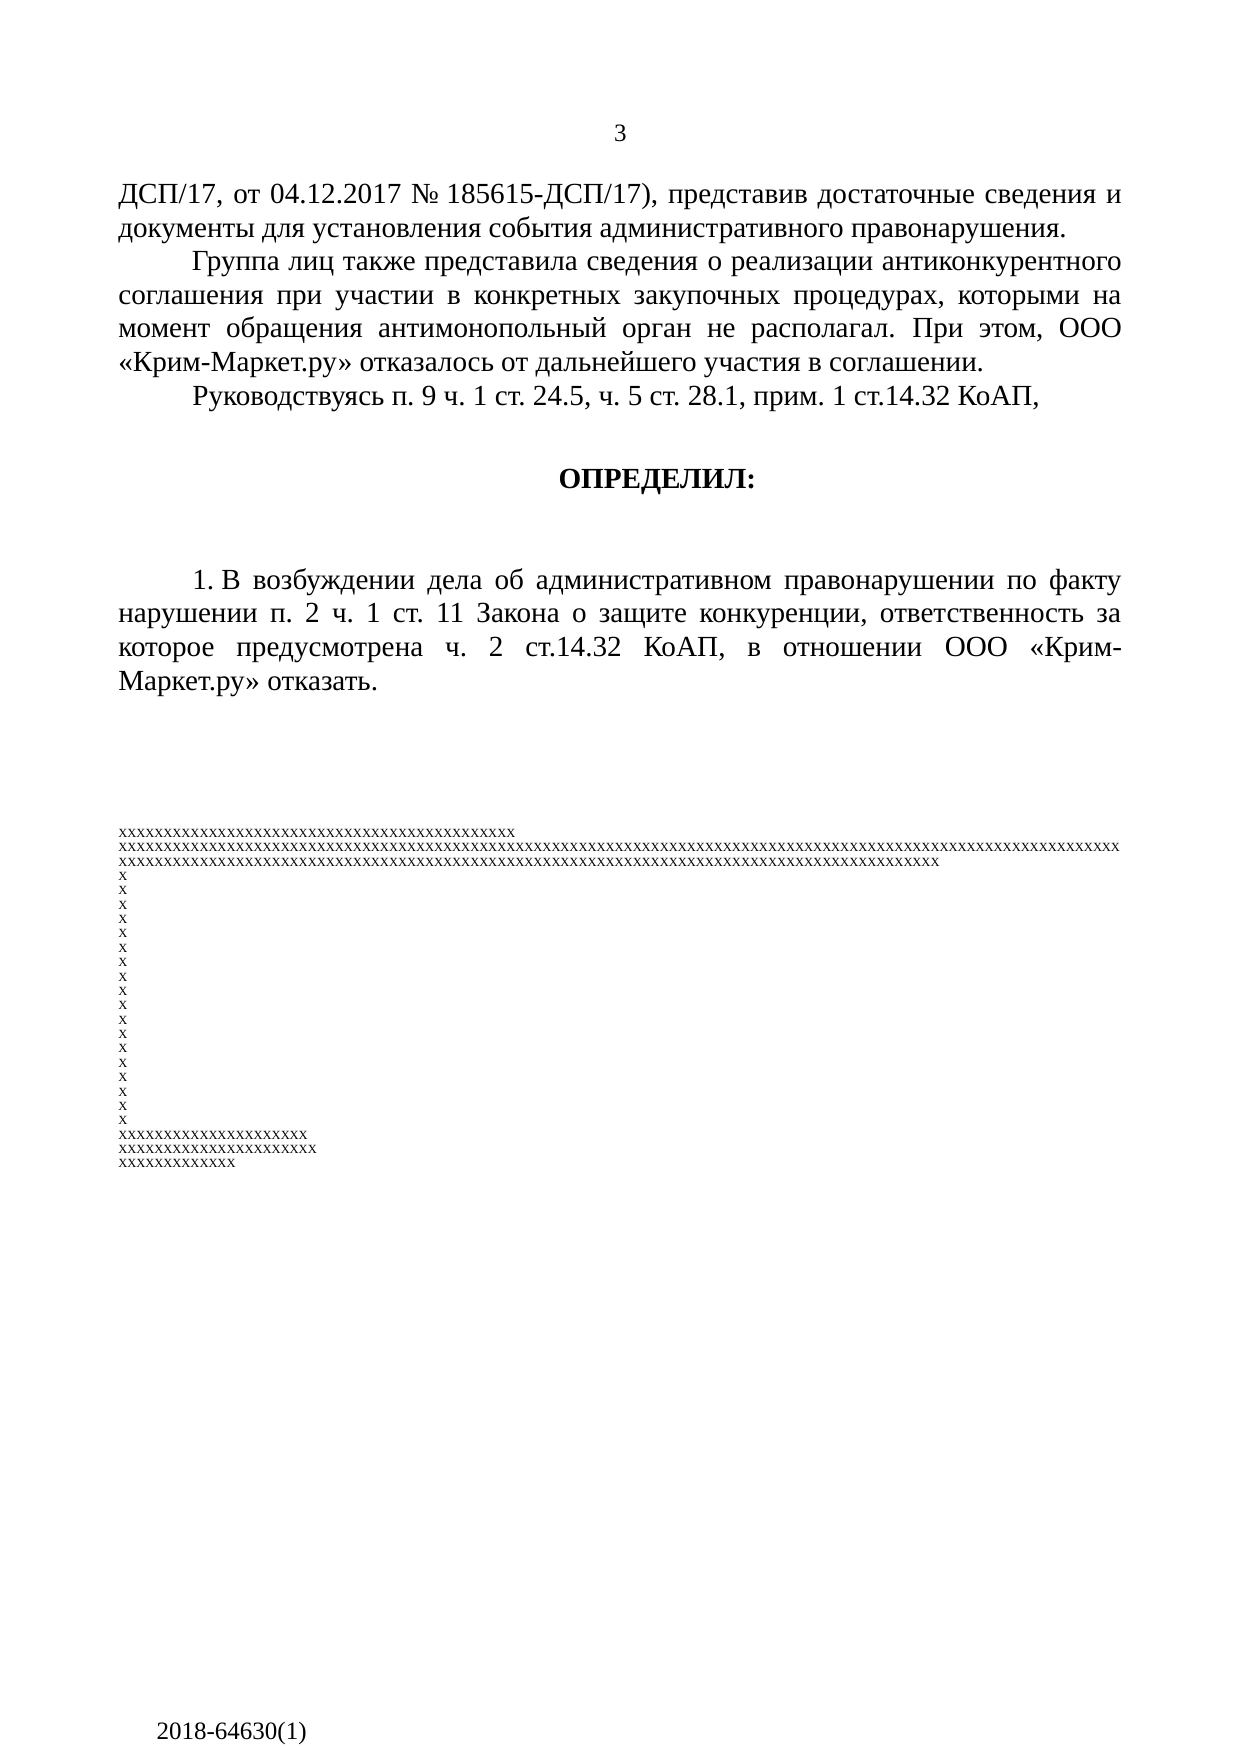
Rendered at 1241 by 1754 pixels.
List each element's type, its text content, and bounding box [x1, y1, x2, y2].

text XXXXXXXXXXXXXXXXXXXXX [118, 1127, 1122, 1142]
text 1. В возбуждении дела об административном правонарушении по факту нарушении п. 2 ч. 1 ст. 11 Закона о защите конкуренции, ответственность за которое предусмотрена ч. 2 ст.14.32 КоАП, в отношении ООО «Крим-Маркет.ру» отказать. [118, 562, 1122, 696]
text X [118, 1070, 1122, 1084]
text X [118, 998, 1122, 1012]
text X [118, 941, 1122, 955]
text X [118, 1027, 1122, 1041]
text X [118, 1113, 1122, 1127]
text X [118, 1084, 1122, 1099]
text X [118, 883, 1122, 897]
text ОПРЕДЕЛИЛ: [118, 461, 1122, 495]
text X [118, 955, 1122, 969]
text XXXXXXXXXXXXXXXXXXXXXX [118, 1142, 1122, 1156]
text Руководствуясь п. 9 ч. 1 ст. 24.5, ч. 5 ст. 28.1, прим. 1 ст.14.32 КоАП, [118, 378, 1122, 411]
text X [118, 1041, 1122, 1056]
text Группа лиц также представила сведения о реализации антиконкурентного соглашения при участии в конкретных закупочных процедурах, которыми на момент обращения антимонопольный орган не располагал. При этом, ООО «Крим-Маркет.ру» отказалось от дальнейшего участия в соглашении. [118, 243, 1122, 378]
text X [118, 1012, 1122, 1027]
text XXXXXXXXXXXXX [118, 1156, 1122, 1171]
text X [118, 969, 1122, 984]
text ДСП/17, от 04.12.2017 № 185615-ДСП/17), представив достаточные сведения и документы для установления события административного правонарушения. [118, 176, 1122, 243]
text X [118, 1099, 1122, 1113]
text X [118, 926, 1122, 941]
text X [118, 897, 1122, 912]
text X [118, 869, 1122, 883]
text X [118, 912, 1122, 926]
text X [118, 1056, 1122, 1070]
text XXXXXXXXXXXXXXXXXXXXXXXXXXXXXXXXXXXXXXXXXXXX [118, 826, 1122, 840]
text X [118, 984, 1122, 998]
text XXXXXXXXXXXXXXXXXXXXXXXXXXXXXXXXXXXXXXXXXXXXXXXXXXXXXXXXXXXXXXXXXXXXXXXXXXXXXXXXXXXXXXXXXXXXXXXXXXXXXXXXXXXXXXXXXXXXXXXXXXXXXXXXXXXXXXXXXXXXXXXXXXXXXXXXXXXXXXXXXXXXXXXXXXXXXXXXXXXXXXXXXXXXXXXXXXXXXXXXXX [118, 840, 1122, 869]
